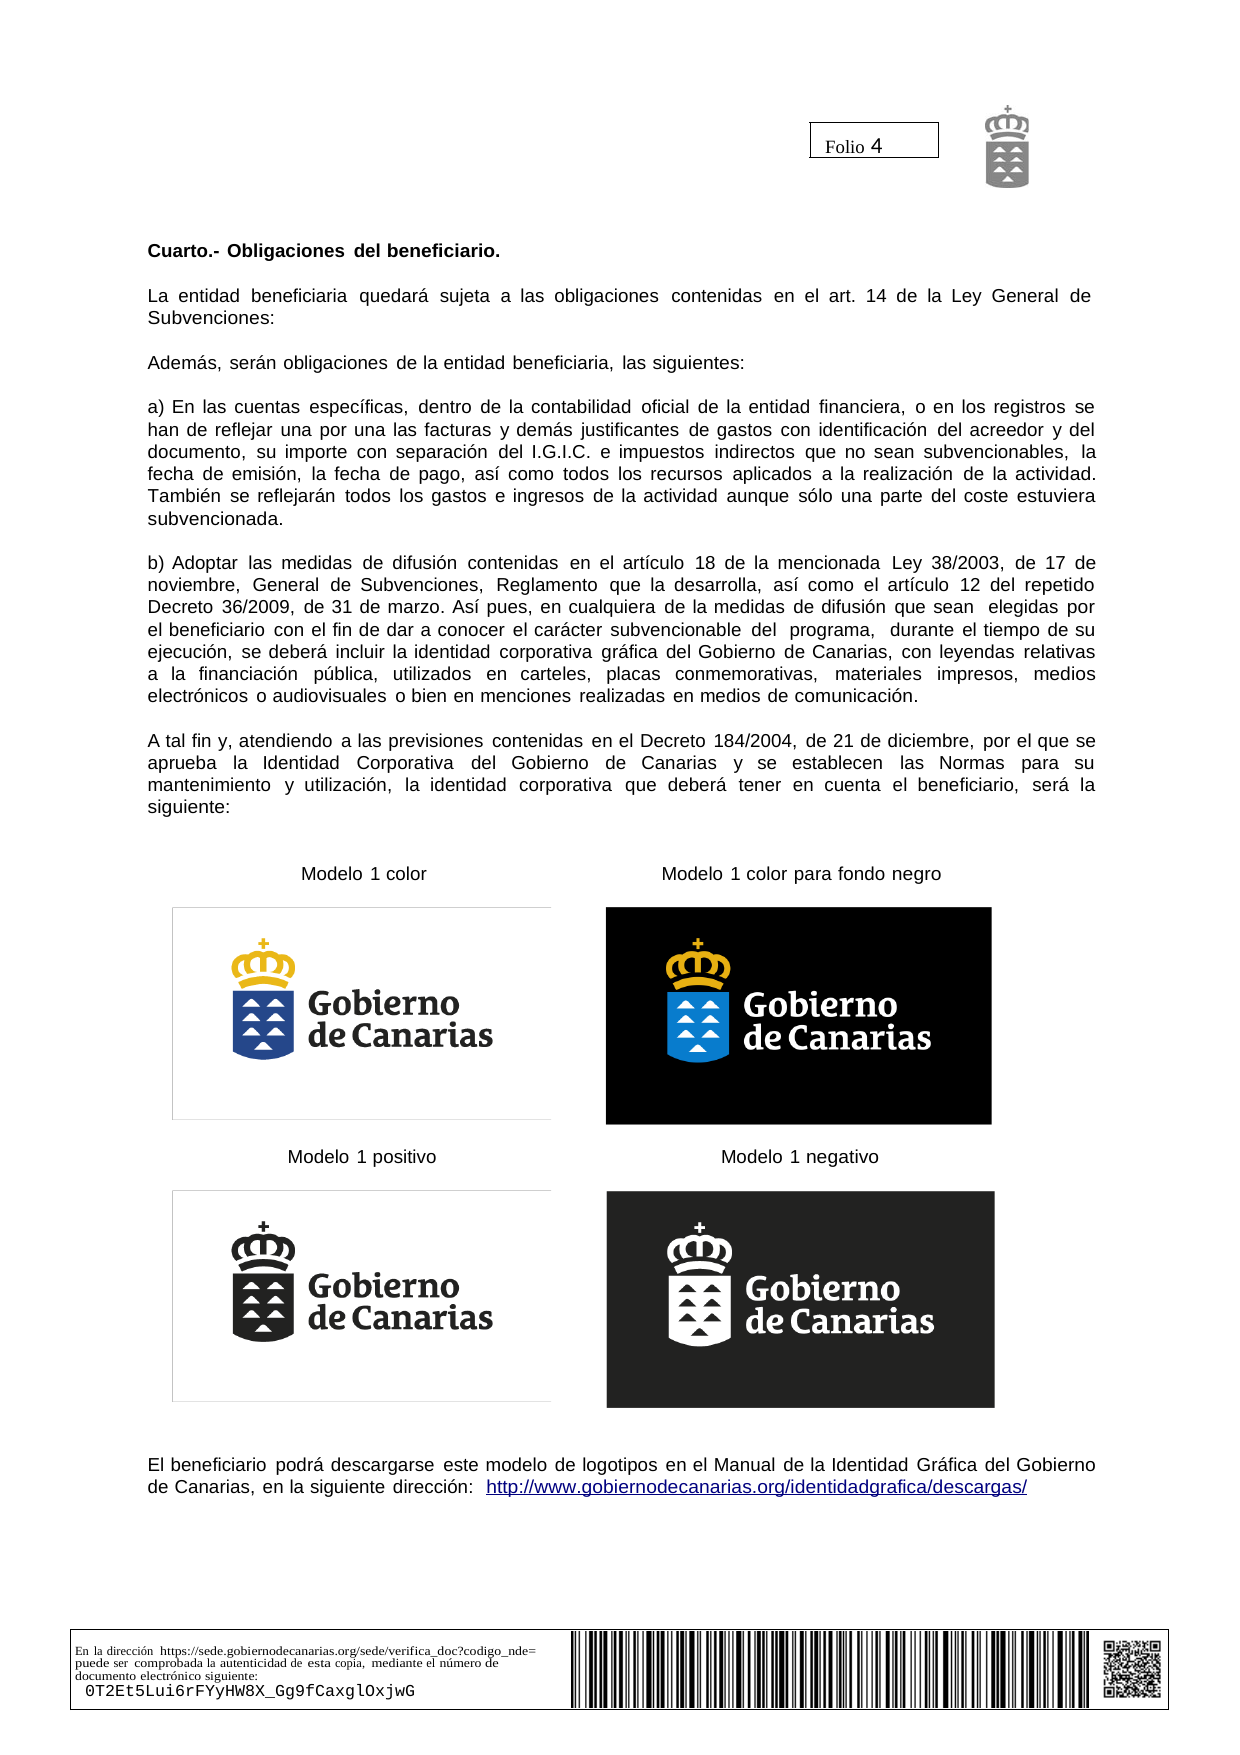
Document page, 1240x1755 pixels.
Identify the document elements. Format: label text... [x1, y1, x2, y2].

text Subvenciones: [147, 307, 279, 329]
text Además, serán obligaciones de la entidad beneficiaria, las siguientes: [147, 352, 750, 373]
text a) En las cuentas específicas, dentro de la contabilidad oficial de la entidad financiera, o en los registros se han de reflejar una por una las facturas y demás justificantes de gastos con identificación del acreedor y del documento, su importe con separación del I.G.I.C. e impuestos indirectos que no sean subvencionables, la fecha de emisión, la fecha de pago, así como todos los recursos aplicados a la realización de la actividad. También se reflejarán todos los gastos e ingresos de la actividad aunque sólo una parte del coste estuviera subvencionada. [147, 396, 1096, 529]
text La entidad beneficiaria quedará sujeta a las obligaciones contenidas en el art. 14 de la Ley General de [147, 285, 1096, 306]
text El beneficiario podrá descargarse este modelo de logotipos en el Manual de la Identidad Gráfica del Gobierno de Canarias, en la siguiente dirección: http://www.gobiernodecanarias.org/identidadgrafica/descargas/ [147, 1453, 1096, 1497]
text b) Adoptar las medidas de difusión contenidas en el artículo 18 de la mencionada Ley 38/2003, de 17 de noviembre, General de Subvenciones, Reglamento que la desarrolla, así como el artículo 12 del repetido Decreto 36/2009, de 31 de marzo. Así pues, en cualquiera de la medidas de difusión que sean elegidas por el beneficiario con el fin de dar a conocer el carácter subvencionable del programa, durante el tiempo de su ejecución, se deberá incluir la identidad corporativa gráfica del Gobierno de Canarias, con leyendas relativas a la financiación pública, utilizados en carteles, placas conmemorativas, materiales impresos, medios electrónicos o audiovisuales o bien en menciones realizadas en medios de comunicación. [147, 552, 1096, 706]
text Cuarto.- Obligaciones del beneficiario. [147, 240, 506, 262]
text A tal fin y, atendiendo a las previsiones contenidas en el Decreto 184/2004, de 21 de diciembre, por el que se aprueba la Identidad Corporativa del Gobierno de Canarias y se establecen las Normas para su mantenimiento y utilización, la identidad corporativa que deberá tener en cuenta el beneficiario, será la siguiente: [147, 729, 1096, 817]
text Modelo 1 color Modelo 1 color para fondo negro [296, 863, 946, 884]
text Modelo 1 positivo Modelo 1 negativo [287, 1146, 1183, 1167]
